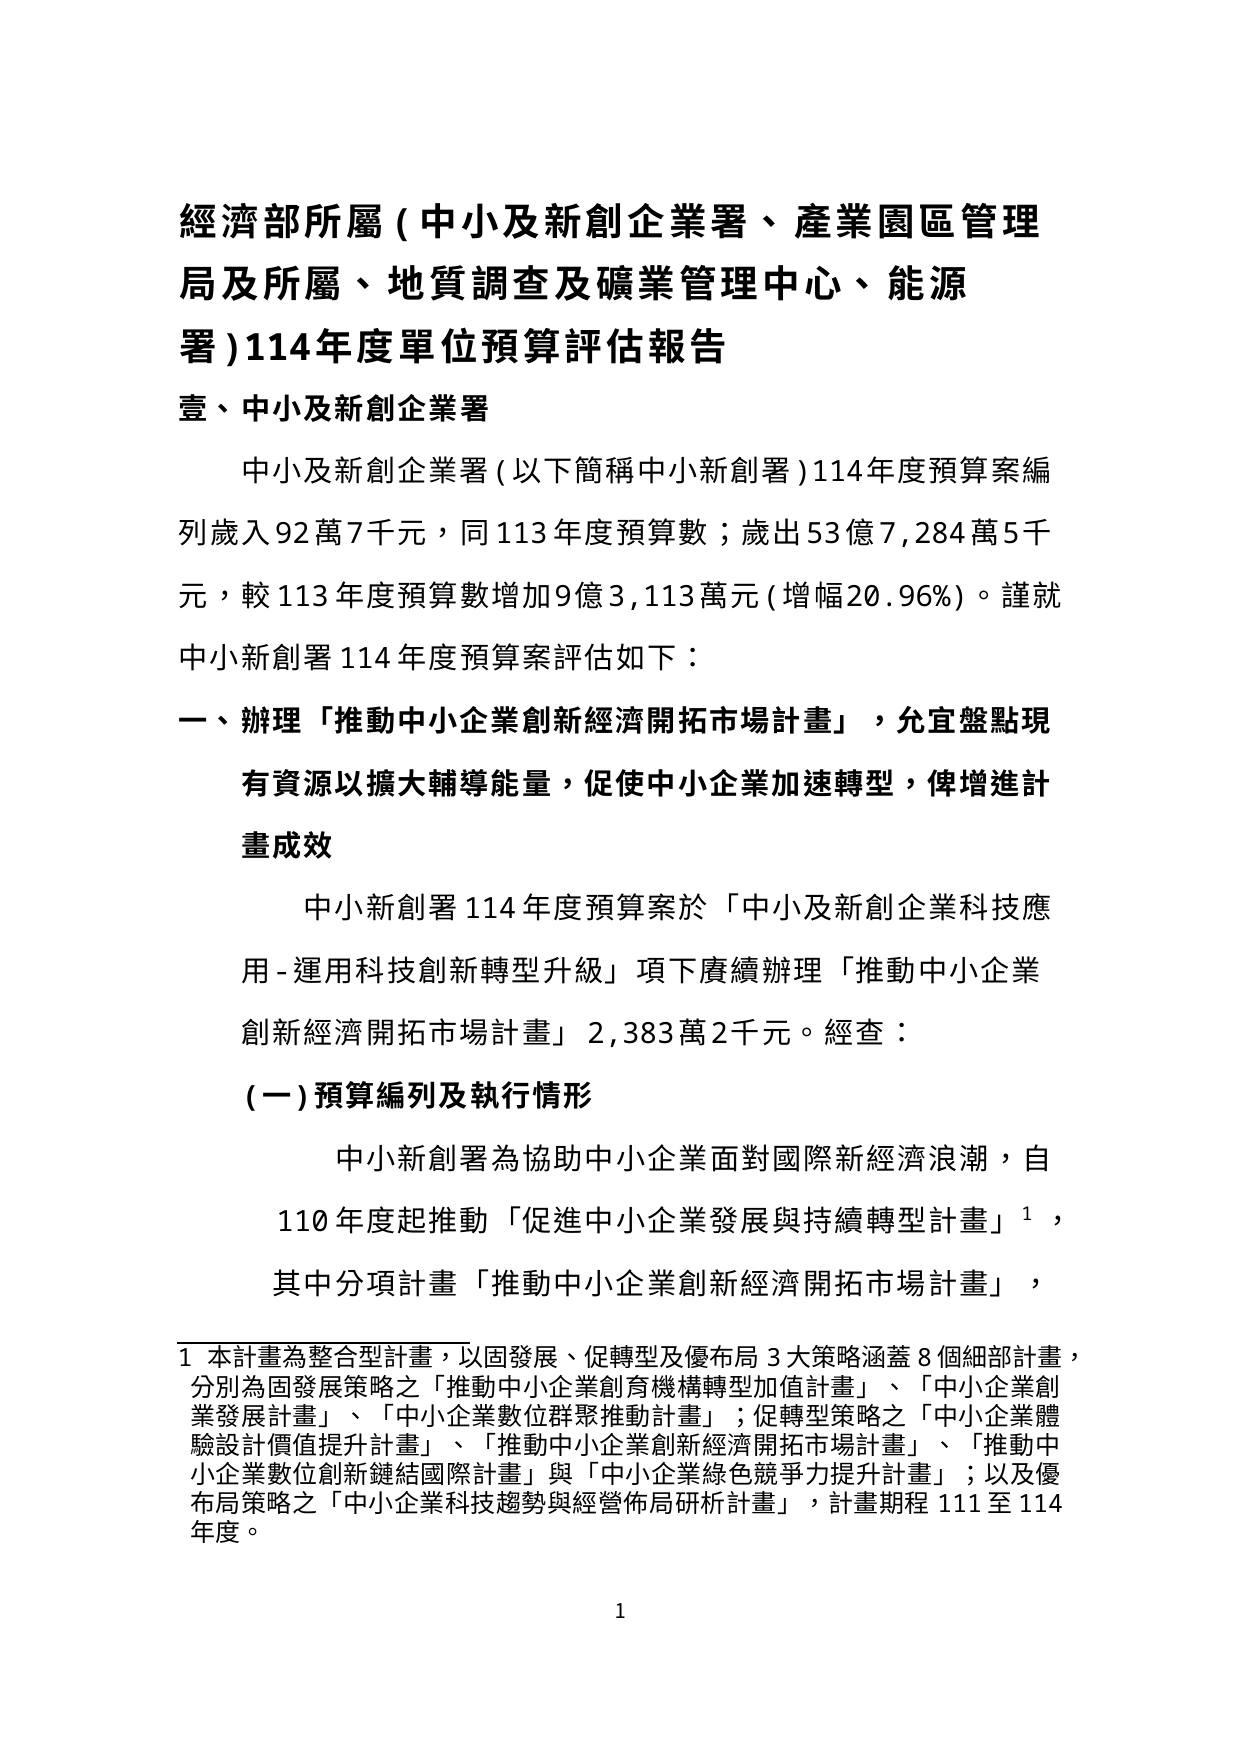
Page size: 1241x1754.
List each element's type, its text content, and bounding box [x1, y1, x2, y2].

text 經濟部所屬(中小及新創企業署、產業園區管理局及所屬、地質調查及礦業管理中心、能源署)114年度單位預算評估報告 [177, 177, 1063, 365]
text 中小及新創企業署(以下簡稱中小新創署)114年度預算案編列歲入92萬7千元，同113年度預算數；歲出53億7,284萬5千元，較113年度預算數增加9億3,113萬元(增幅20.96%)。謹就中小新創署114年度預算案評估如下： [177, 427, 1063, 677]
text (一)預算編列及執行情形 [236, 1052, 1063, 1115]
text 本計畫為整合型計畫，以固發展、促轉型及優布局3大策略涵蓋8個細部計畫，分別為固發展策略之「推動中小企業創育機構轉型加值計畫」、「中小企業創業發展計畫」、「中小企業數位群聚推動計畫」；促轉型策略之「中小企業體驗設計價值提升計畫」、「推動中小企業創新經濟開拓市場計畫」、「推動中小企業數位創新鏈結國際計畫」與「中小企業綠色競爭力提升計畫」；以及優布局策略之「中小企業科技趨勢與經營佈局研析計畫」，計畫期程111至114年度。 [177, 1343, 1063, 1548]
text 中小新創署為協助中小企業面對國際新經濟浪潮，自110年度起推動「促進中小企業發展與持續轉型計畫」，其中分項計畫「推動中小企業創新經濟開拓市場計畫」，係以推動中小企業創新經濟開拓市場為目標，透過協助中小企業善用數位科技打造小規模之創新經濟服務，深化民眾於計畫內推動場域有感服務體驗，並經由聯盟協同推動，媒合產品與服務觸發產業需求，協助中小企業數位轉型並開拓創新經濟市場商機。 [266, 1115, 1063, 1302]
text 一、辦理「推動中小企業創新經濟開拓市場計畫」，允宜盤點現有資源以擴大輔導能量，促使中小企業加速轉型，俾增進計畫成效 [177, 677, 1063, 865]
text 中小新創署114年度預算案於「中小及新創企業科技應用-運用科技創新轉型升級」項下賡續辦理「推動中小企業創新經濟開拓市場計畫」2,383萬2千元。經查： [236, 865, 1063, 1052]
text 壹、中小及新創企業署 [177, 365, 1063, 427]
